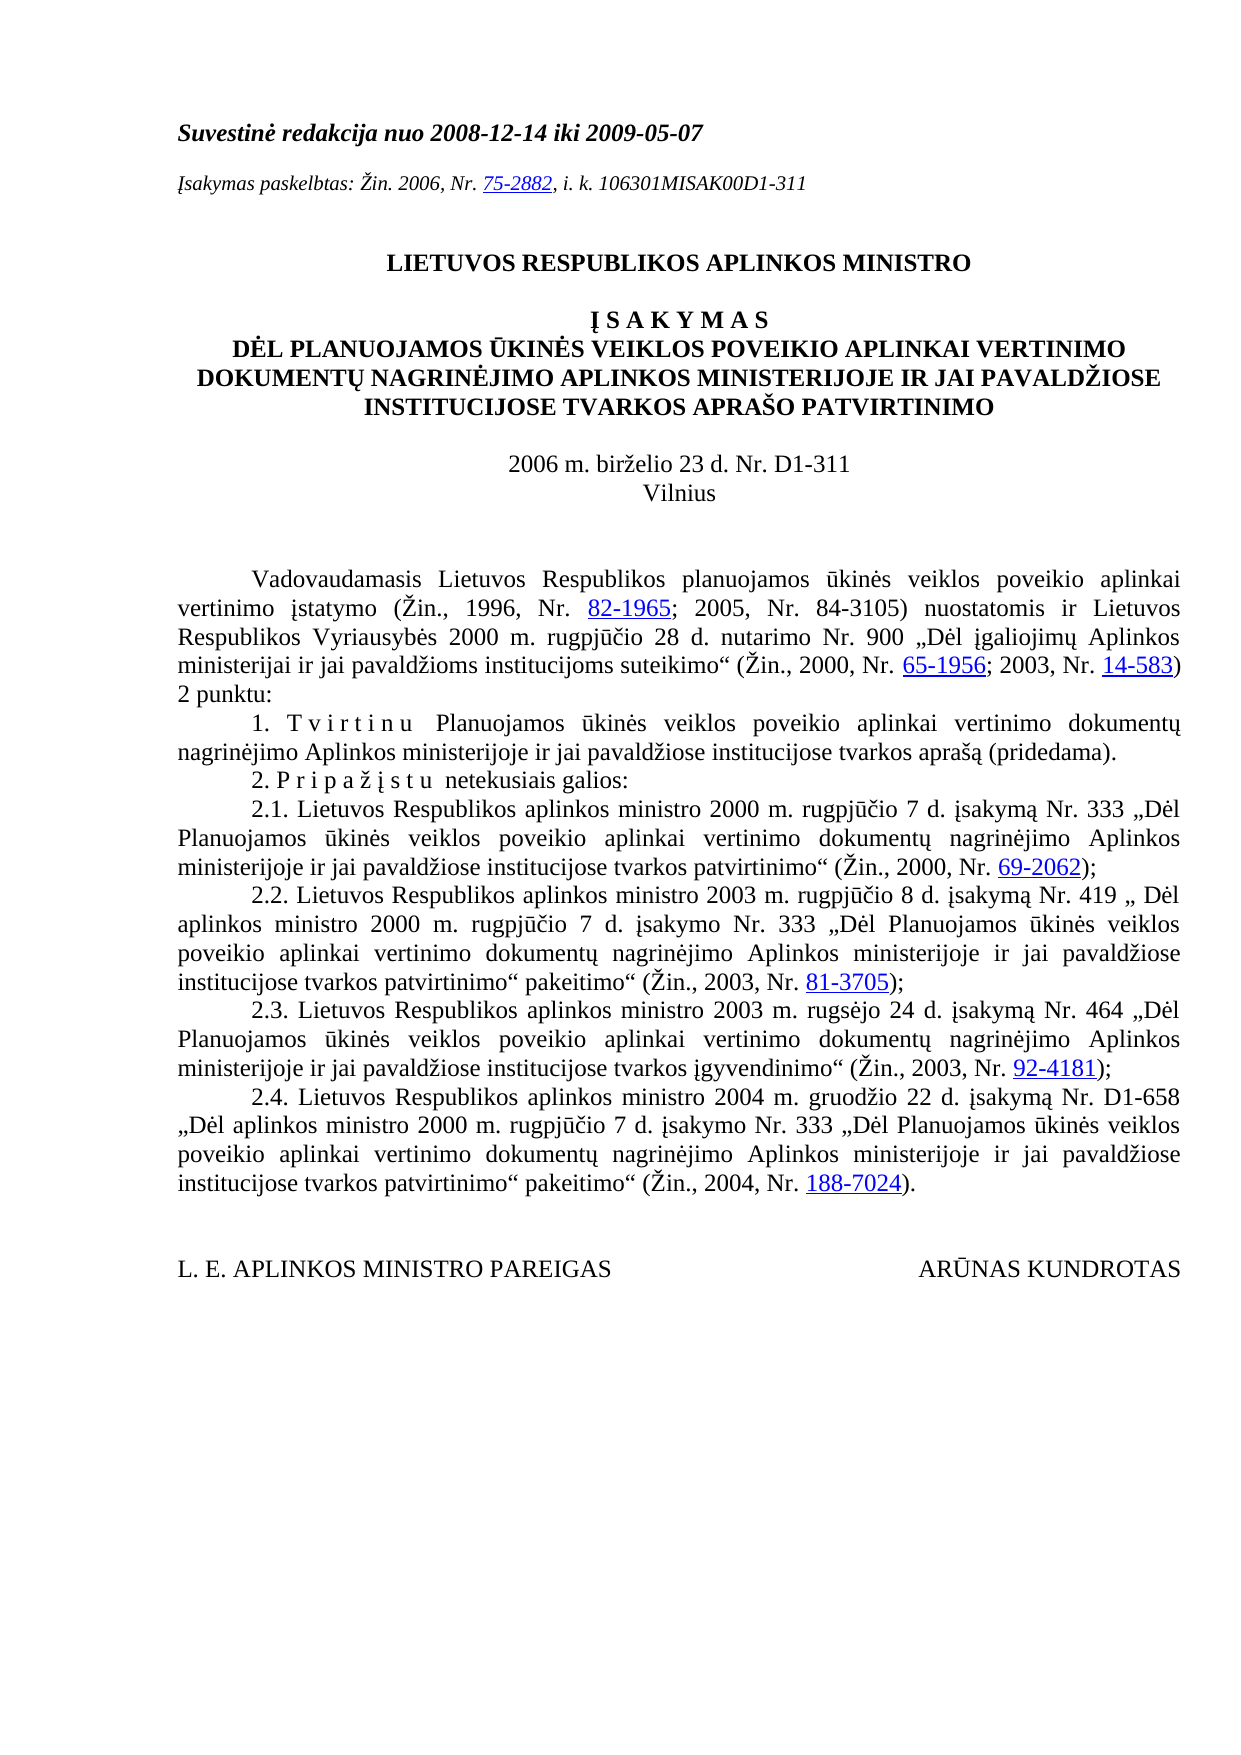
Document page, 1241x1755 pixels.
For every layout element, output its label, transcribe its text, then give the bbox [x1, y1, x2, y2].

text Suvestinė redakcija nuo 2008-12-14 iki 2009-05-07 [177, 118, 1181, 147]
text 2006 m. birželio 23 d. Nr. D1-311 [177, 449, 1181, 478]
text LIETUVOS RESPUBLIKOS APLINKOS MINISTRO [177, 248, 1181, 277]
text 2. Pripažįstu netekusiais galios: [177, 765, 1181, 794]
text Į S A K Y M A S [177, 305, 1181, 334]
text 1. Tvirtinu Planuojamos ūkinės veiklos poveikio aplinkai vertinimo dokumentų nagrinėjimo Aplinkos ministerijoje ir jai pavaldžiose institucijose tvarkos aprašą (pridedama). [177, 708, 1181, 765]
text L. E. APLINKOS MINISTRO PAREIGAS ARŪNAS KUNDROTAS [177, 1254, 1181, 1283]
text Vadovaudamasis Lietuvos Respublikos planuojamos ūkinės veiklos poveikio aplinkai vertinimo įstatymo (Žin., 1996, Nr. 82-1965; 2005, Nr. 84-3105) nuostatomis ir Lietuvos Respublikos Vyriausybės 2000 m. rugpjūčio 28 d. nutarimo Nr. 900 „Dėl įgaliojimų Aplinkos ministerijai ir jai pavaldžioms institucijoms suteikimo“ (Žin., 2000, Nr. 65-1956; 2003, Nr. 14-583) 2 punktu: [177, 564, 1181, 708]
text DĖL PLANUOJAMOS ŪKINĖS VEIKLOS POVEIKIO APLINKAI VERTINIMO DOKUMENTŲ NAGRINĖJIMO APLINKOS MINISTERIJOJE IR JAI PAVALDŽIOSE INSTITUCIJOSE TVARKOS APRAŠO PATVIRTINIMO [177, 334, 1181, 420]
text 2.4. Lietuvos Respublikos aplinkos ministro 2004 m. gruodžio 22 d. įsakymą Nr. D1-658 „Dėl aplinkos ministro 2000 m. rugpjūčio 7 d. įsakymo Nr. 333 „Dėl Planuojamos ūkinės veiklos poveikio aplinkai vertinimo dokumentų nagrinėjimo Aplinkos ministerijoje ir jai pavaldžiose institucijose tvarkos patvirtinimo“ pakeitimo“ (Žin., 2004, Nr. 188-7024). [177, 1082, 1181, 1197]
text Vilnius [177, 478, 1181, 507]
text 2.3. Lietuvos Respublikos aplinkos ministro 2003 m. rugsėjo 24 d. įsakymą Nr. 464 „Dėl Planuojamos ūkinės veiklos poveikio aplinkai vertinimo dokumentų nagrinėjimo Aplinkos ministerijoje ir jai pavaldžiose institucijose tvarkos įgyvendinimo“ (Žin., 2003, Nr. 92-4181); [177, 995, 1181, 1082]
text 2.1. Lietuvos Respublikos aplinkos ministro 2000 m. rugpjūčio 7 d. įsakymą Nr. 333 „Dėl Planuojamos ūkinės veiklos poveikio aplinkai vertinimo dokumentų nagrinėjimo Aplinkos ministerijoje ir jai pavaldžiose institucijose tvarkos patvirtinimo“ (Žin., 2000, Nr. 69-2062); [177, 794, 1181, 880]
text 2.2. Lietuvos Respublikos aplinkos ministro 2003 m. rugpjūčio 8 d. įsakymą Nr. 419 „ Dėl aplinkos ministro 2000 m. rugpjūčio 7 d. įsakymo Nr. 333 „Dėl Planuojamos ūkinės veiklos poveikio aplinkai vertinimo dokumentų nagrinėjimo Aplinkos ministerijoje ir jai pavaldžiose institucijose tvarkos patvirtinimo“ pakeitimo“ (Žin., 2003, Nr. 81-3705); [177, 880, 1181, 995]
text Įsakymas paskelbtas: Žin. 2006, Nr. 75-2882, i. k. 106301MISAK00D1-311 [177, 171, 1181, 195]
